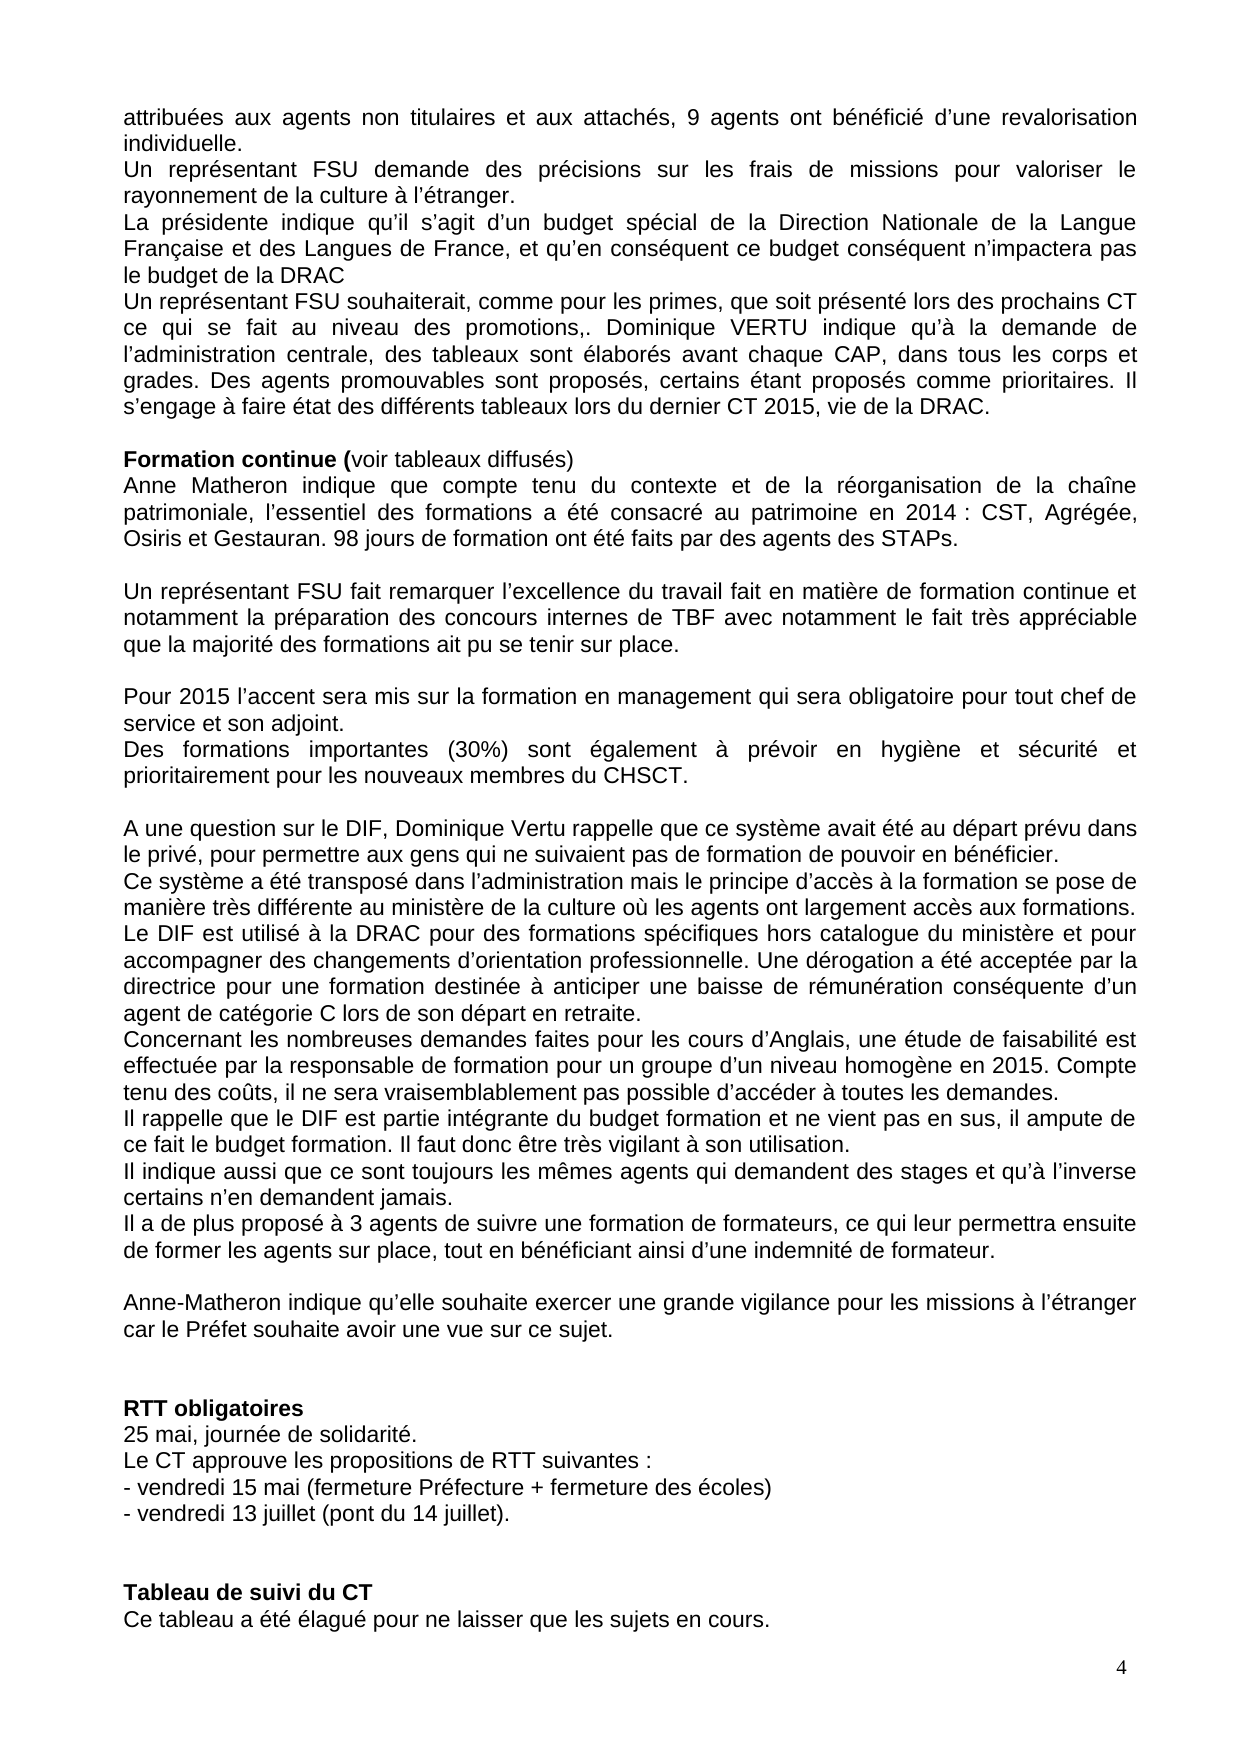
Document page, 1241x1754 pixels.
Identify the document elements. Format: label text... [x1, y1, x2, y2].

text Il a de plus proposé à 3 agents de suivre une formation de formateurs, ce qui leur permettra ensuite de former les agents sur place, tout en bénéficiant ainsi d’une indemnité de formateur. [123, 1210, 1138, 1263]
text - vendredi 13 juillet (pont du 14 juillet). [123, 1500, 1138, 1527]
text 25 mai, journée de solidarité. [123, 1421, 1138, 1447]
text - vendredi 15 mai (fermeture Préfecture + fermeture des écoles) [123, 1474, 1138, 1500]
text Il rappelle que le DIF est partie intégrante du budget formation et ne vient pas en sus, il ampute de ce fait le budget formation. Il faut donc être très vigilant à son utilisation. [123, 1105, 1138, 1158]
text Un représentant FSU demande des précisions sur les frais de missions pour valoriser le rayonnement de la culture à l’étranger. [123, 156, 1138, 209]
text Pour 2015 l’accent sera mis sur la formation en management qui sera obligatoire pour tout chef de service et son adjoint. [123, 683, 1138, 736]
text Un représentant FSU souhaiterait, comme pour les primes, que soit présenté lors des prochains CT ce qui se fait au niveau des promotions,. Dominique VERTU indique qu’à la demande de l’administration centrale, des tableaux sont élaborés avant chaque CAP, dans tous les corps et grades. Des agents promouvables sont proposés, certains étant proposés comme prioritaires. Il s’engage à faire état des différents tableaux lors du dernier CT 2015, vie de la DRAC. [123, 288, 1138, 420]
text Tableau de suivi du CT [123, 1579, 1138, 1606]
text Le CT approuve les propositions de RTT suivantes : [123, 1447, 1138, 1474]
text RTT obligatoires [123, 1395, 1138, 1421]
text Formation continue (voir tableaux diffusés) [123, 446, 1138, 472]
text Concernant les nombreuses demandes faites pour les cours d’Anglais, une étude de faisabilité est effectuée par la responsable de formation pour un groupe d’un niveau homogène en 2015. Compte tenu des coûts, il ne sera vraisemblablement pas possible d’accéder à toutes les demandes. [123, 1026, 1138, 1105]
text Il indique aussi que ce sont toujours les mêmes agents qui demandent des stages et qu’à l’inverse certains n’en demandent jamais. [123, 1158, 1138, 1210]
text Anne-Matheron indique qu’elle souhaite exercer une grande vigilance pour les missions à l’étranger car le Préfet souhaite avoir une vue sur ce sujet. [123, 1289, 1138, 1342]
text Anne Matheron indique que compte tenu du contexte et de la réorganisation de la chaîne patrimoniale, l’essentiel des formations a été consacré au patrimoine en 2014 : CST, Agrégée, Osiris et Gestauran. 98 jours de formation ont été faits par des agents des STAPs. [123, 472, 1138, 551]
text La présidente indique qu’il s’agit d’un budget spécial de la Direction Nationale de la Langue Française et des Langues de France, et qu’en conséquent ce budget conséquent n’impactera pas le budget de la DRAC [123, 209, 1138, 288]
text A une question sur le DIF, Dominique Vertu rappelle que ce système avait été au départ prévu dans le privé, pour permettre aux gens qui ne suivaient pas de formation de pouvoir en bénéficier. [123, 815, 1138, 868]
text attribuées aux agents non titulaires et aux attachés, 9 agents ont bénéficié d’une revalorisation individuelle. [123, 103, 1138, 156]
text Ce tableau a été élagué pour ne laisser que les sujets en cours. [123, 1606, 1138, 1632]
text Un représentant FSU fait remarquer l’excellence du travail fait en matière de formation continue et notamment la préparation des concours internes de TBF avec notamment le fait très appréciable que la majorité des formations ait pu se tenir sur place. [123, 578, 1138, 657]
text Ce système a été transposé dans l’administration mais le principe d’accès à la formation se pose de manière très différente au ministère de la culture où les agents ont largement accès aux formations. Le DIF est utilisé à la DRAC pour des formations spécifiques hors catalogue du ministère et pour accompagner des changements d’orientation professionnelle. Une dérogation a été acceptée par la directrice pour une formation destinée à anticiper une baisse de rémunération conséquente d’un agent de catégorie C lors de son départ en retraite. [123, 868, 1138, 1026]
text Des formations importantes (30%) sont également à prévoir en hygiène et sécurité et prioritairement pour les nouveaux membres du CHSCT. [123, 736, 1138, 789]
